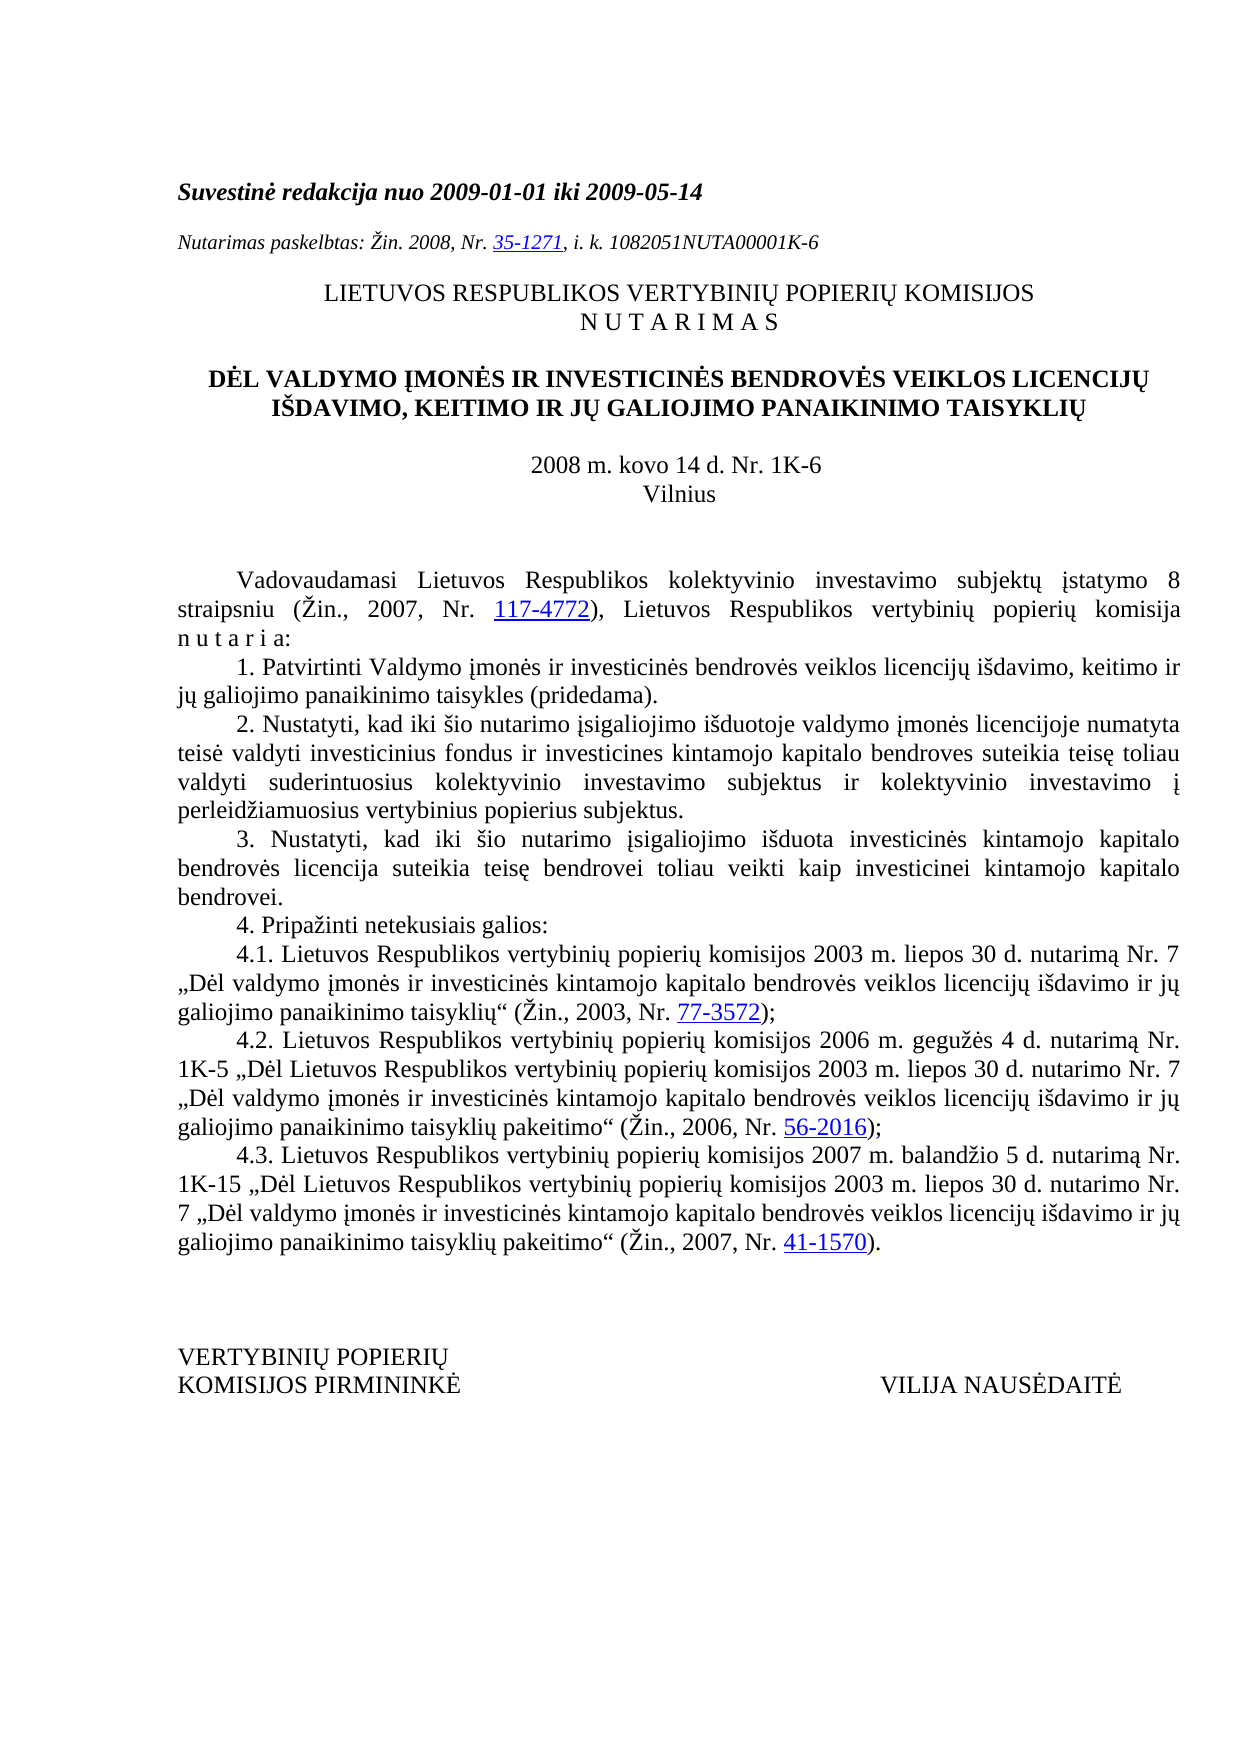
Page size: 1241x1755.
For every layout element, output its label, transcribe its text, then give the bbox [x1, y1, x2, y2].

text 2008 m. kovo 14 d. Nr. 1K-6 [177, 451, 1181, 479]
text 2. Nustatyti, kad iki šio nutarimo įsigaliojimo išduotoje valdymo įmonės licencijoje numatyta teisė valdyti investicinius fondus ir investicines kintamojo kapitalo bendroves suteikia teisę toliau valdyti suderintuosius kolektyvinio investavimo subjektus ir kolektyvinio investavimo į perleidžiamuosius vertybinius popierius subjektus. [177, 709, 1181, 824]
text NUTARIMAS [177, 307, 1181, 336]
text 1. Patvirtinti Valdymo įmonės ir investicinės bendrovės veiklos licencijų išdavimo, keitimo ir jų galiojimo panaikinimo taisykles (pridedama). [177, 652, 1181, 709]
text 3. Nustatyti, kad iki šio nutarimo įsigaliojimo išduota investicinės kintamojo kapitalo bendrovės licencija suteikia teisę bendrovei toliau veikti kaip investicinei kintamojo kapitalo bendrovei. [177, 824, 1181, 911]
text LIETUVOS RESPUBLIKOS VERTYBINIŲ POPIERIŲ KOMISIJOS [177, 278, 1181, 307]
text Vadovaudamasi Lietuvos Respublikos kolektyvinio investavimo subjektų įstatymo 8 straipsniu (Žin., 2007, Nr. 117-4772), Lietuvos Respublikos vertybinių popierių komisija nutaria: [177, 566, 1181, 652]
text Suvestinė redakcija nuo 2009-01-01 iki 2009-05-14 [177, 177, 1181, 206]
text 4.1. Lietuvos Respublikos vertybinių popierių komisijos 2003 m. liepos 30 d. nutarimą Nr. 7 „Dėl valdymo įmonės ir investicinės kintamojo kapitalo bendrovės veiklos licencijų išdavimo ir jų galiojimo panaikinimo taisyklių“ (Žin., 2003, Nr. 77-3572); [177, 939, 1181, 1026]
text KOMISIJOS PIRMININKĖ VILIJA NAUSĖDAITĖ [177, 1371, 1181, 1399]
text 4. Pripažinti netekusiais galios: [177, 911, 1181, 939]
text 4.2. Lietuvos Respublikos vertybinių popierių komisijos 2006 m. gegužės 4 d. nutarimą Nr. 1K-5 „Dėl Lietuvos Respublikos vertybinių popierių komisijos 2003 m. liepos 30 d. nutarimo Nr. 7 „Dėl valdymo įmonės ir investicinės kintamojo kapitalo bendrovės veiklos licencijų išdavimo ir jų galiojimo panaikinimo taisyklių pakeitimo“ (Žin., 2006, Nr. 56-2016); [177, 1026, 1181, 1141]
text Vilnius [177, 479, 1181, 508]
text 4.3. Lietuvos Respublikos vertybinių popierių komisijos 2007 m. balandžio 5 d. nutarimą Nr. 1K-15 „Dėl Lietuvos Respublikos vertybinių popierių komisijos 2003 m. liepos 30 d. nutarimo Nr. 7 „Dėl valdymo įmonės ir investicinės kintamojo kapitalo bendrovės veiklos licencijų išdavimo ir jų galiojimo panaikinimo taisyklių pakeitimo“ (Žin., 2007, Nr. 41-1570). [177, 1141, 1181, 1256]
text Nutarimas paskelbtas: Žin. 2008, Nr. 35-1271, i. k. 1082051NUTA00001K-6 [177, 230, 1181, 254]
text DĖL VALDYMO ĮMONĖS IR INVESTICINĖS BENDROVĖS VEIKLOS LICENCIJŲ IŠDAVIMO, KEITIMO IR JŲ GALIOJIMO PANAIKINIMO TAISYKLIŲ [177, 364, 1181, 422]
text VERTYBINIŲ POPIERIŲ [177, 1342, 1181, 1371]
